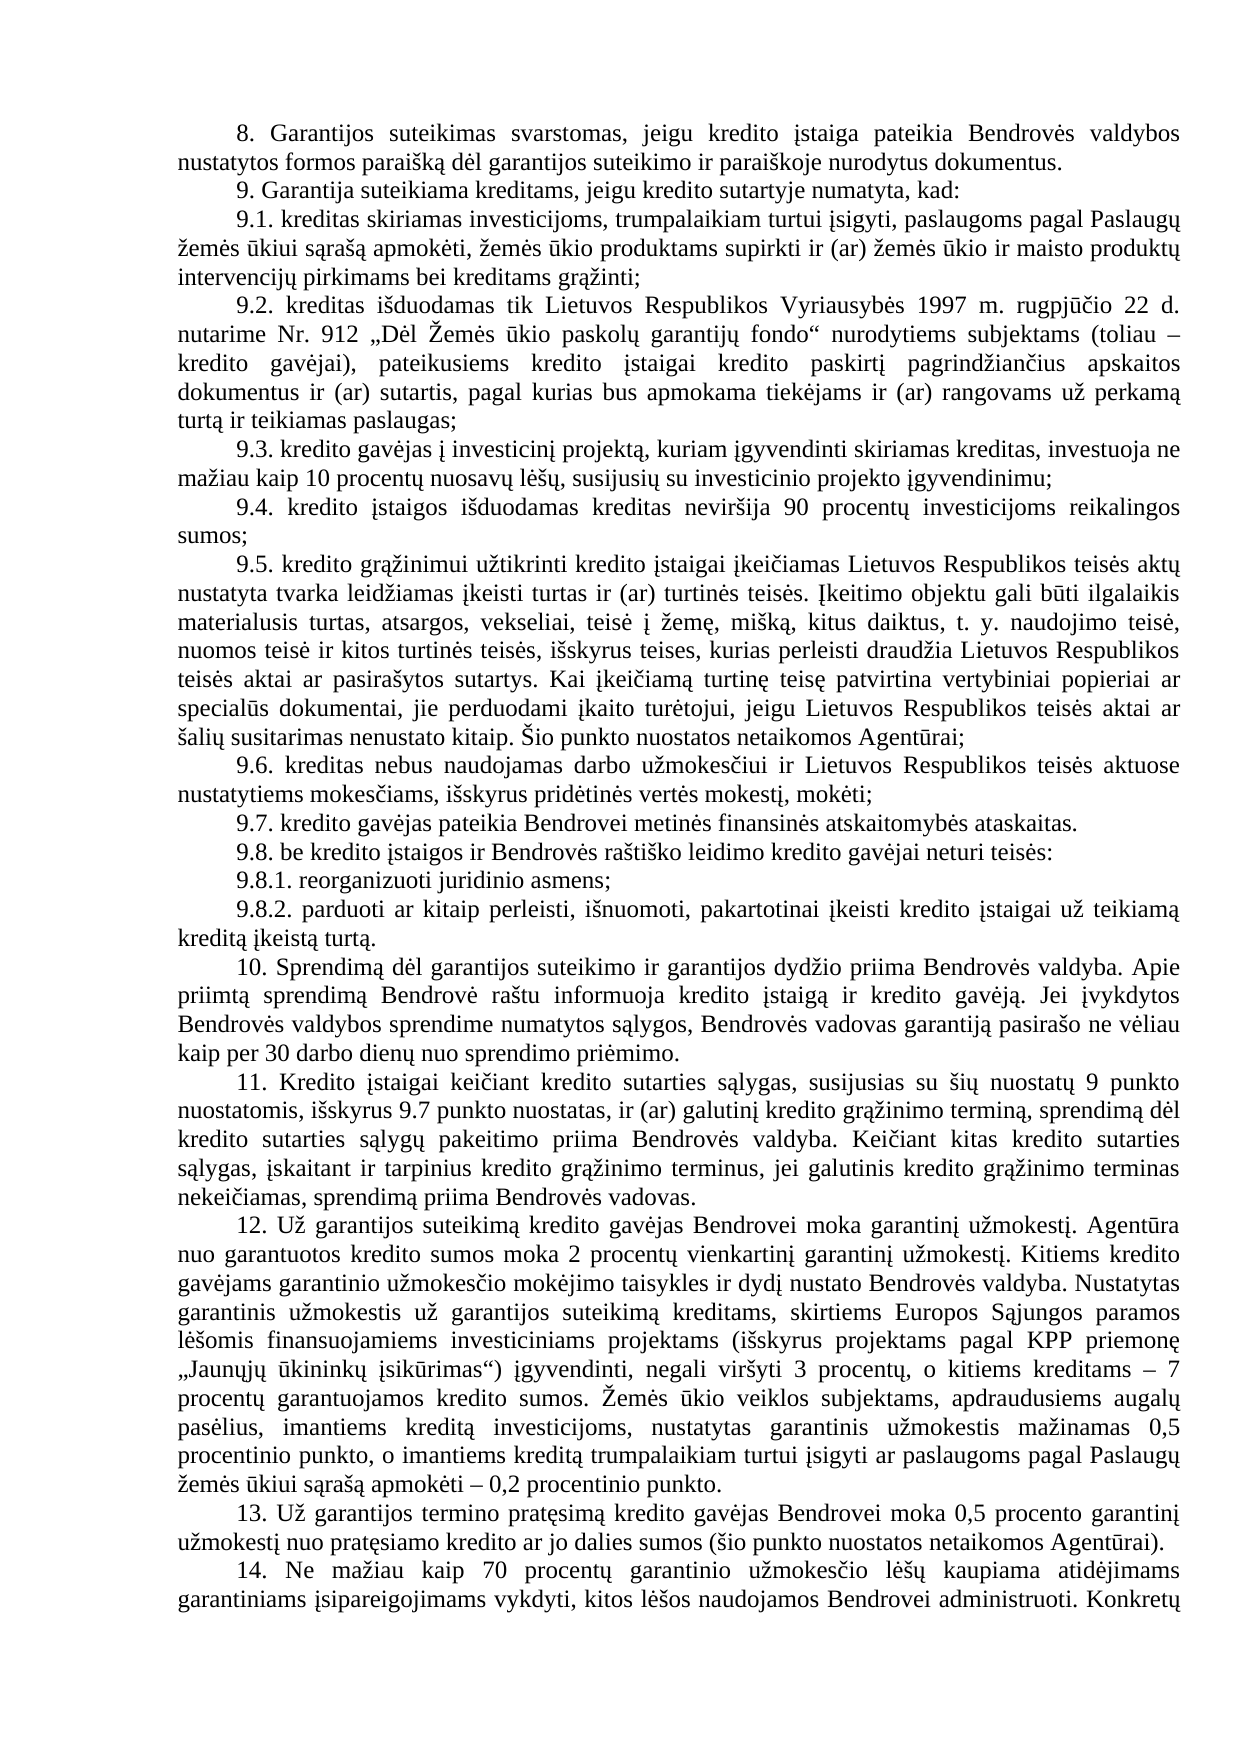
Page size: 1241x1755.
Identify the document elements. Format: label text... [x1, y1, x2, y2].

text 9.7. kredito gavėjas pateikia Bendrovei metinės finansinės atskaitomybės ataskaitas. [177, 808, 1181, 837]
text 9.6. kreditas nebus naudojamas darbo užmokesčiui ir Lietuvos Respublikos teisės aktuose nustatytiems mokesčiams, išskyrus pridėtinės vertės mokestį, mokėti; [177, 751, 1181, 808]
text 13. Už garantijos termino pratęsimą kredito gavėjas Bendrovei moka 0,5 procento garantinį užmokestį nuo pratęsiamo kredito ar jo dalies sumos (šio punkto nuostatos netaikomos Agentūrai). [177, 1498, 1181, 1556]
text 9.3. kredito gavėjas į investicinį projektą, kuriam įgyvendinti skiriamas kreditas, investuoja ne mažiau kaip 10 procentų nuosavų lėšų, susijusių su investicinio projekto įgyvendinimu; [177, 434, 1181, 492]
text 9.1. kreditas skiriamas investicijoms, trumpalaikiam turtui įsigyti, paslaugoms pagal Paslaugų žemės ūkiui sąrašą apmokėti, žemės ūkio produktams supirkti ir (ar) žemės ūkio ir maisto produktų intervencijų pirkimams bei kreditams grąžinti; [177, 204, 1181, 291]
text 9.8.2. parduoti ar kitaip perleisti, išnuomoti, pakartotinai įkeisti kredito įstaigai už teikiamą kreditą įkeistą turtą. [177, 894, 1181, 952]
text 12. Už garantijos suteikimą kredito gavėjas Bendrovei moka garantinį užmokestį. Agentūra nuo garantuotos kredito sumos moka 2 procentų vienkartinį garantinį užmokestį. Kitiems kredito gavėjams garantinio užmokesčio mokėjimo taisykles ir dydį nustato Bendrovės valdyba. Nustatytas garantinis užmokestis už garantijos suteikimą kreditams, skirtiems Europos Sąjungos paramos lėšomis finansuojamiems investiciniams projektams (išskyrus projektams pagal KPP priemonę „Jaunųjų ūkininkų įsikūrimas“) įgyvendinti, negali viršyti 3 procentų, o kitiems kreditams – 7 procentų garantuojamos kredito sumos. Žemės ūkio veiklos subjektams, apdraudusiems augalų pasėlius, imantiems kreditą investicijoms, nustatytas garantinis užmokestis mažinamas 0,5 procentinio punkto, o imantiems kreditą trumpalaikiam turtui įsigyti ar paslaugoms pagal Paslaugų žemės ūkiui sąrašą apmokėti – 0,2 procentinio punkto. [177, 1211, 1181, 1498]
text 8. Garantijos suteikimas svarstomas, jeigu kredito įstaiga pateikia Bendrovės valdybos nustatytos formos paraišką dėl garantijos suteikimo ir paraiškoje nurodytus dokumentus. [177, 118, 1181, 176]
text 9.5. kredito grąžinimui užtikrinti kredito įstaigai įkeičiamas Lietuvos Respublikos teisės aktų nustatyta tvarka leidžiamas įkeisti turtas ir (ar) turtinės teisės. Įkeitimo objektu gali būti ilgalaikis materialusis turtas, atsargos, vekseliai, teisė į žemę, mišką, kitus daiktus, t. y. naudojimo teisė, nuomos teisė ir kitos turtinės teisės, išskyrus teises, kurias perleisti draudžia Lietuvos Respublikos teisės aktai ar pasirašytos sutartys. Kai įkeičiamą turtinę teisę patvirtina vertybiniai popieriai ar specialūs dokumentai, jie perduodami įkaito turėtojui, jeigu Lietuvos Respublikos teisės aktai ar šalių susitarimas nenustato kitaip. Šio punkto nuostatos netaikomos Agentūrai; [177, 549, 1181, 751]
text 9. Garantija suteikiama kreditams, jeigu kredito sutartyje numatyta, kad: [177, 176, 1181, 204]
text 9.8.1. reorganizuoti juridinio asmens; [177, 866, 1181, 894]
text 11. Kredito įstaigai keičiant kredito sutarties sąlygas, susijusias su šių nuostatų 9 punkto nuostatomis, išskyrus 9.7 punkto nuostatas, ir (ar) galutinį kredito grąžinimo terminą, sprendimą dėl kredito sutarties sąlygų pakeitimo priima Bendrovės valdyba. Keičiant kitas kredito sutarties sąlygas, įskaitant ir tarpinius kredito grąžinimo terminus, jei galutinis kredito grąžinimo terminas nekeičiamas, sprendimą priima Bendrovės vadovas. [177, 1067, 1181, 1211]
text 9.4. kredito įstaigos išduodamas kreditas neviršija 90 procentų investicijoms reikalingos sumos; [177, 492, 1181, 549]
text 9.8. be kredito įstaigos ir Bendrovės raštiško leidimo kredito gavėjai neturi teisės: [177, 837, 1181, 866]
text 9.2. kreditas išduodamas tik Lietuvos Respublikos Vyriausybės 1997 m. rugpjūčio 22 d. nutarime Nr. 912 „Dėl Žemės ūkio paskolų garantijų fondo“ nurodytiems subjektams (toliau – kredito gavėjai), pateikusiems kredito įstaigai kredito paskirtį pagrindžiančius apskaitos dokumentus ir (ar) sutartis, pagal kurias bus apmokama tiekėjams ir (ar) rangovams už perkamą turtą ir teikiamas paslaugas; [177, 291, 1181, 434]
text 14. Ne mažiau kaip 70 procentų garantinio užmokesčio lėšų kaupiama atidėjimams garantiniams įsipareigojimams vykdyti, kitos lėšos naudojamos Bendrovei administruoti. Konkretų [177, 1556, 1181, 1613]
text 10. Sprendimą dėl garantijos suteikimo ir garantijos dydžio priima Bendrovės valdyba. Apie priimtą sprendimą Bendrovė raštu informuoja kredito įstaigą ir kredito gavėją. Jei įvykdytos Bendrovės valdybos sprendime numatytos sąlygos, Bendrovės vadovas garantiją pasirašo ne vėliau kaip per 30 darbo dienų nuo sprendimo priėmimo. [177, 952, 1181, 1067]
